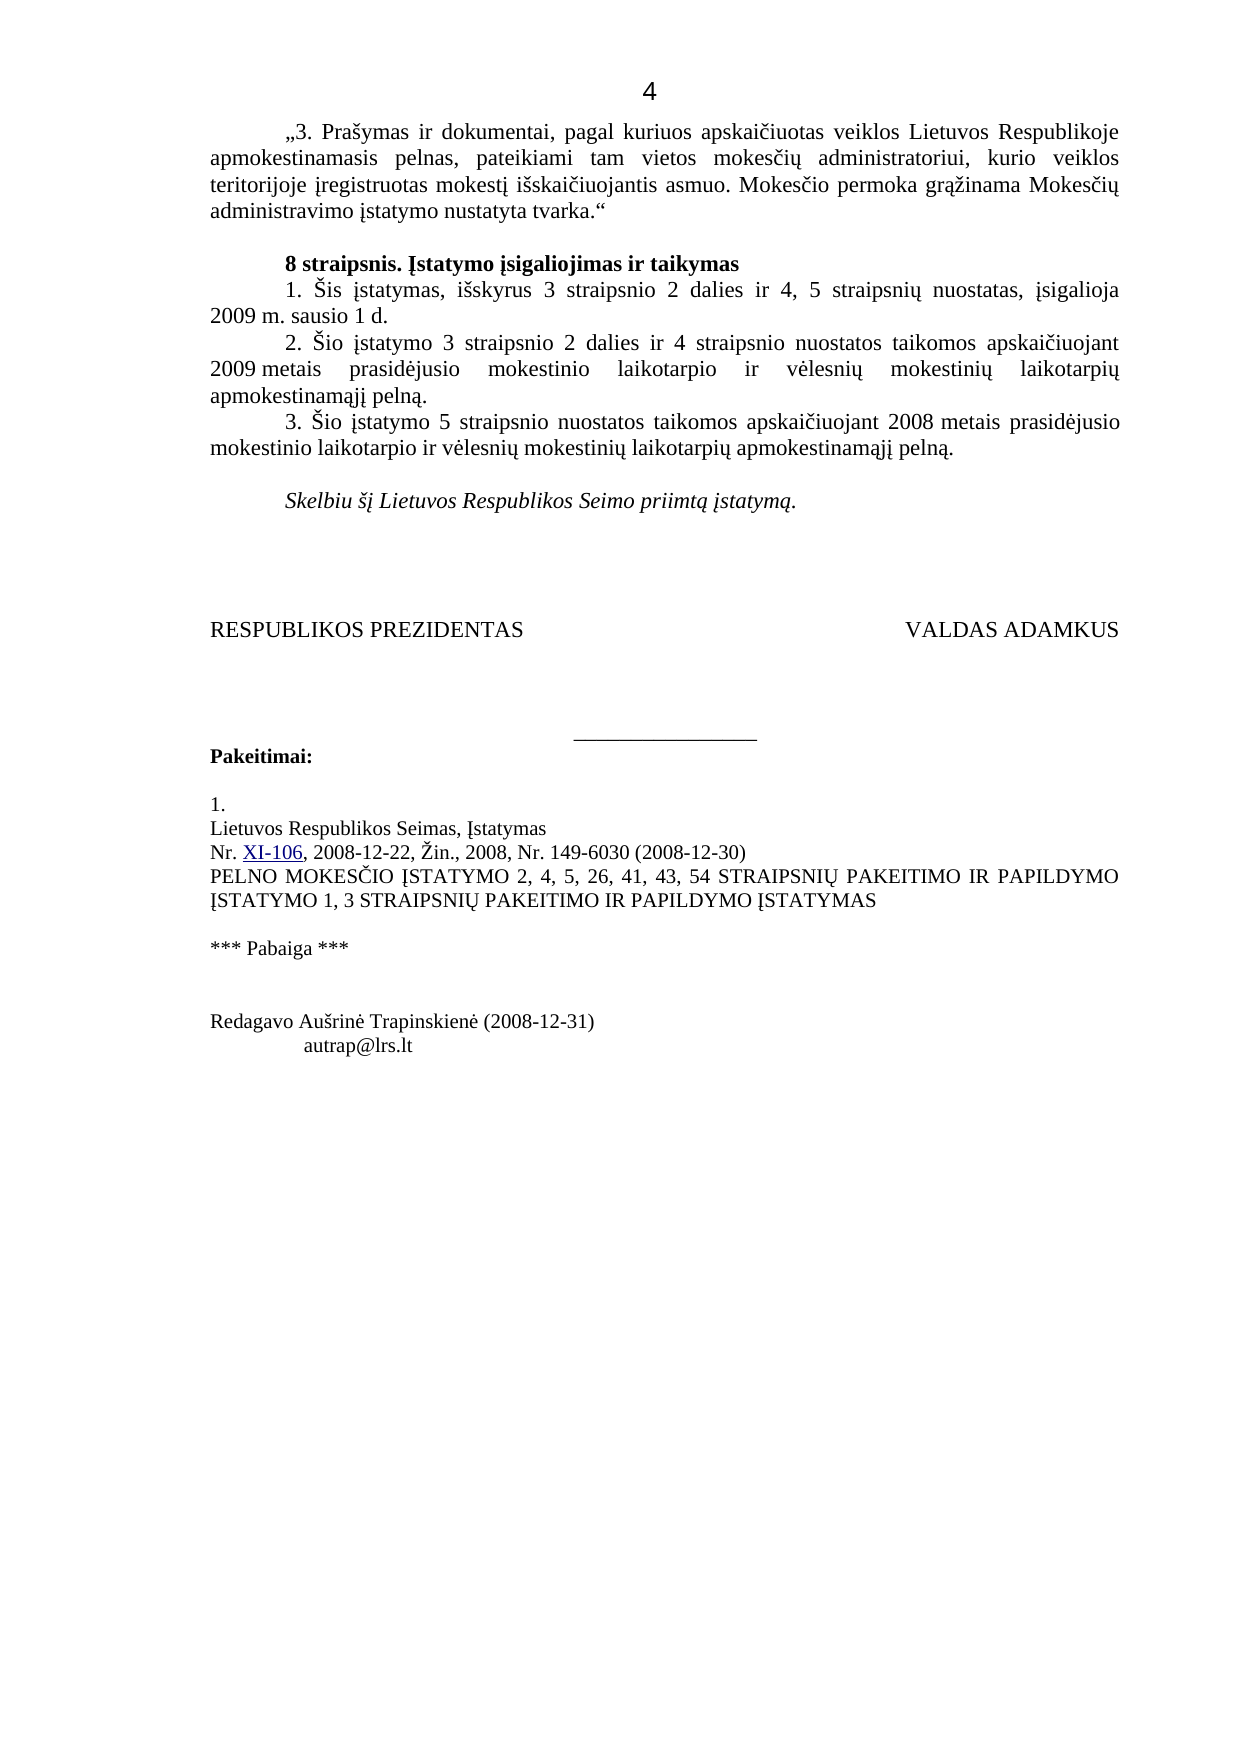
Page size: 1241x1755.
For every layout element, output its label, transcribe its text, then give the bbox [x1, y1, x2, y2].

text 2. Šio įstatymo 3 straipsnio 2 dalies ir 4 straipsnio nuostatos taikomos apskaičiuojant 2009 metais prasidėjusio mokestinio laikotarpio ir vėlesnių mokestinių laikotarpių apmokestinamąjį pelną. [210, 329, 1120, 408]
text Skelbiu šį Lietuvos Respublikos Seimo priimtą įstatymą. [210, 487, 1120, 513]
text autrap@lrs.lt [210, 1033, 1120, 1057]
text PELNO MOKESČIO ĮSTATYMO 2, 4, 5, 26, 41, 43, 54 STRAIPSNIŲ PAKEITIMO IR PAPILDYMO ĮSTATYMO 1, 3 STRAIPSNIŲ PAKEITIMO IR PAPILDYMO ĮSTATYMAS [210, 864, 1120, 912]
text Nr. XI-106, 2008-12-22, Žin., 2008, Nr. 149-6030 (2008-12-30) [210, 840, 1120, 864]
text *** Pabaiga *** [210, 936, 1120, 960]
text „3. Prašymas ir dokumentai, pagal kuriuos apskaičiuotas veiklos Lietuvos Respublikoje apmokestinamasis pelnas, pateikiami tam vietos mokesčių administratoriui, kurio veiklos teritorijoje įregistruotas mokestį išskaičiuojantis asmuo. Mokesčio permoka grąžinama Mokesčių administravimo įstatymo nustatyta tvarka.“ [210, 118, 1120, 223]
text ________________ [210, 717, 1120, 744]
text Lietuvos Respublikos Seimas, Įstatymas [210, 816, 1120, 840]
text 1. Šis įstatymas, išskyrus 3 straipsnio 2 dalies ir 4, 5 straipsnių nuostatas, įsigalioja 2009 m. sausio 1 d. [210, 276, 1120, 329]
text 8 straipsnis. Įstatymo įsigaliojimas ir taikymas [210, 250, 1120, 276]
text RESPUBLIKOS PREZIDENTAS VALDAS ADAMKUS [210, 616, 1120, 642]
text 3. Šio įstatymo 5 straipsnio nuostatos taikomos apskaičiuojant 2008 metais prasidėjusio mokestinio laikotarpio ir vėlesnių mokestinių laikotarpių apmokestinamąjį pelną. [210, 408, 1120, 461]
text 1. [210, 792, 1120, 816]
text Pakeitimai: [210, 744, 1120, 768]
text Redagavo Aušrinė Trapinskienė (2008-12-31) [210, 1008, 1120, 1033]
